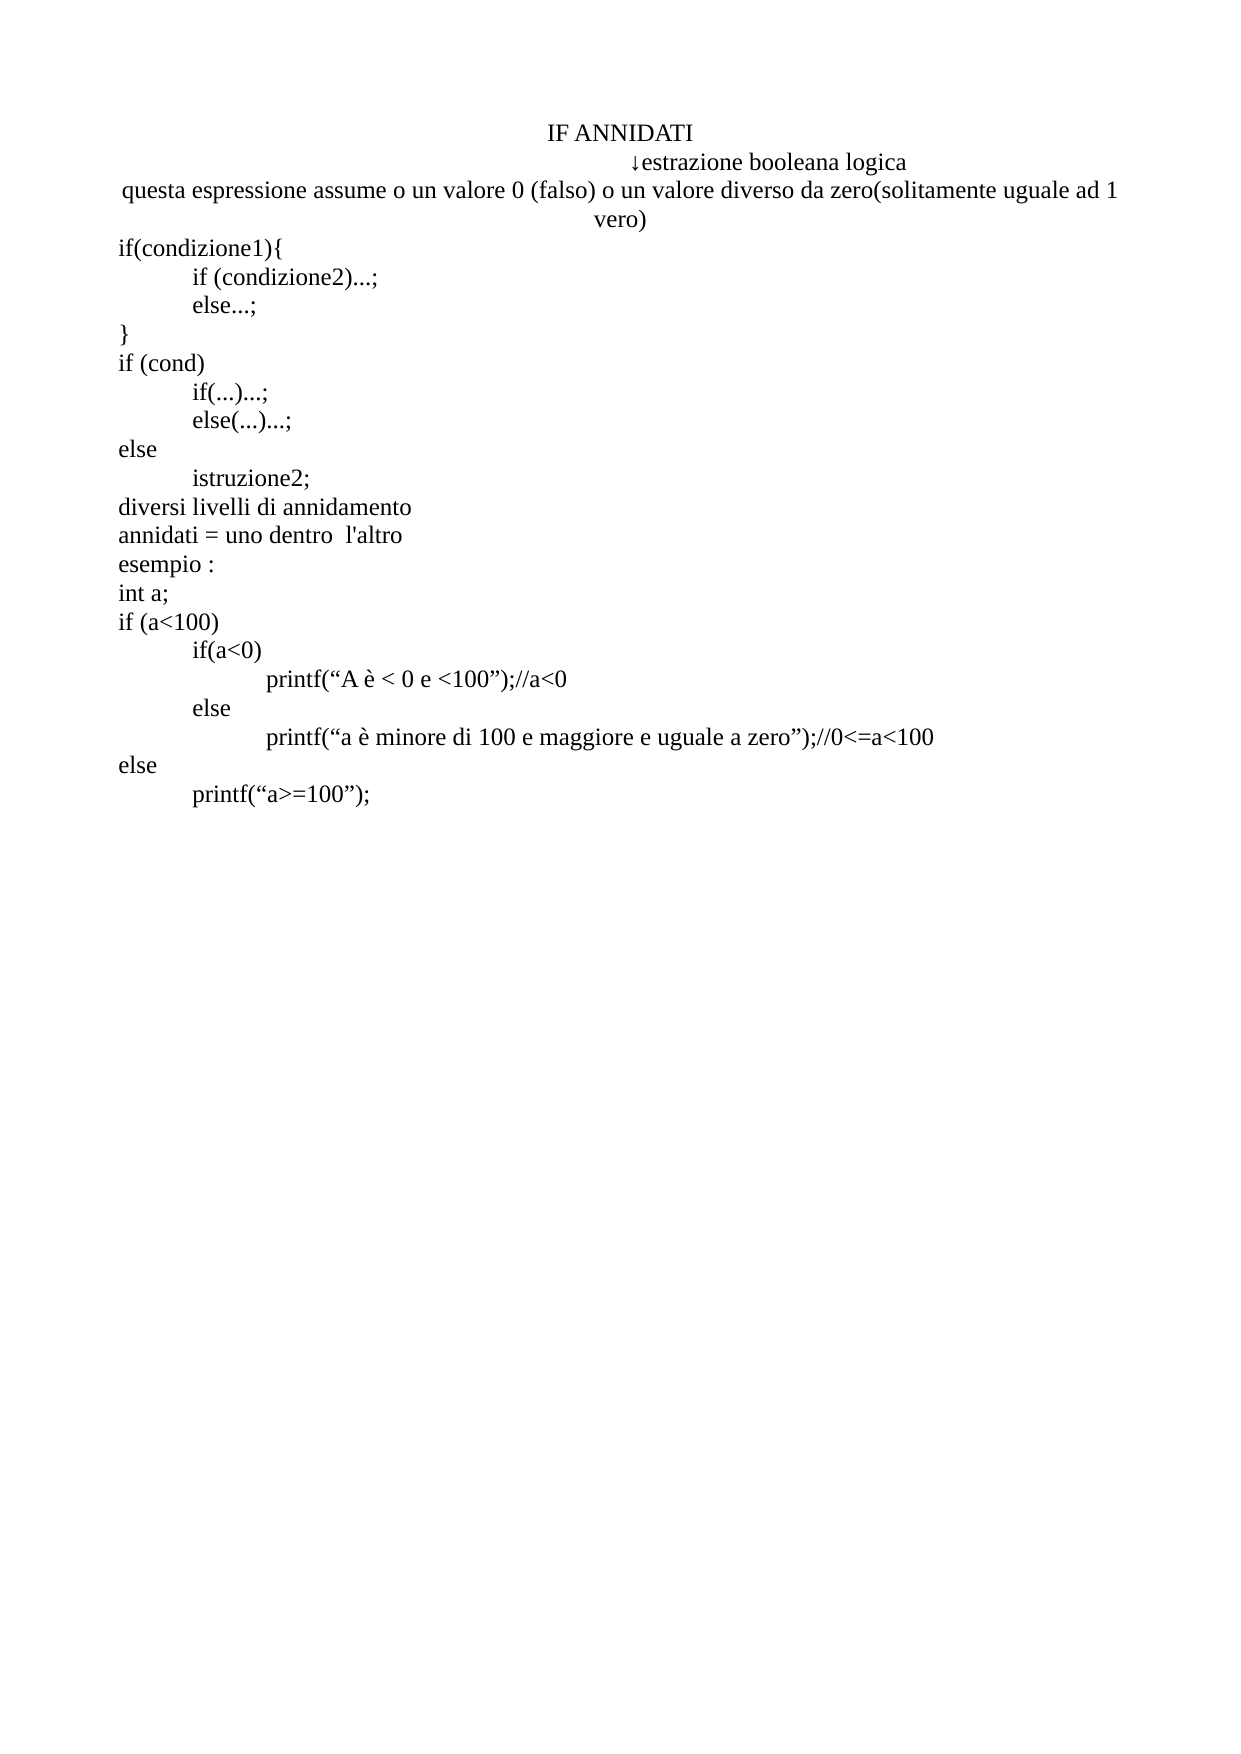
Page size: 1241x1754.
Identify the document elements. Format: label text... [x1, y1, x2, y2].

text if(condizione1){ [118, 233, 1122, 262]
text annidati = uno dentro l'altro [118, 521, 1122, 549]
text if (cond) [118, 348, 1122, 377]
text ↓estrazione booleana logica [118, 147, 1122, 176]
text if(...)...; [118, 377, 1122, 406]
text } [118, 319, 1122, 348]
text if (a<100) [118, 607, 1122, 636]
text IF ANNIDATI [118, 118, 1122, 147]
text else [118, 693, 1122, 722]
text diversi livelli di annidamento [118, 492, 1122, 521]
text else [118, 751, 1122, 779]
text else...; [118, 291, 1122, 319]
text if (condizione2)...; [118, 262, 1122, 291]
text else(...)...; [118, 406, 1122, 434]
text questa espressione assume o un valore 0 (falso) o un valore diverso da zero(solitamente uguale ad 1 vero) [118, 176, 1122, 233]
text else [118, 434, 1122, 463]
text if(a<0) [118, 636, 1122, 664]
text esempio : [118, 549, 1122, 578]
text int a; [118, 578, 1122, 607]
text printf(“a è minore di 100 e maggiore e uguale a zero”);//0<=a<100 [118, 722, 1122, 751]
text istruzione2; [118, 463, 1122, 492]
text printf(“a>=100”); [118, 779, 1122, 808]
text printf(“A è < 0 e <100”);//a<0 [118, 664, 1122, 693]
